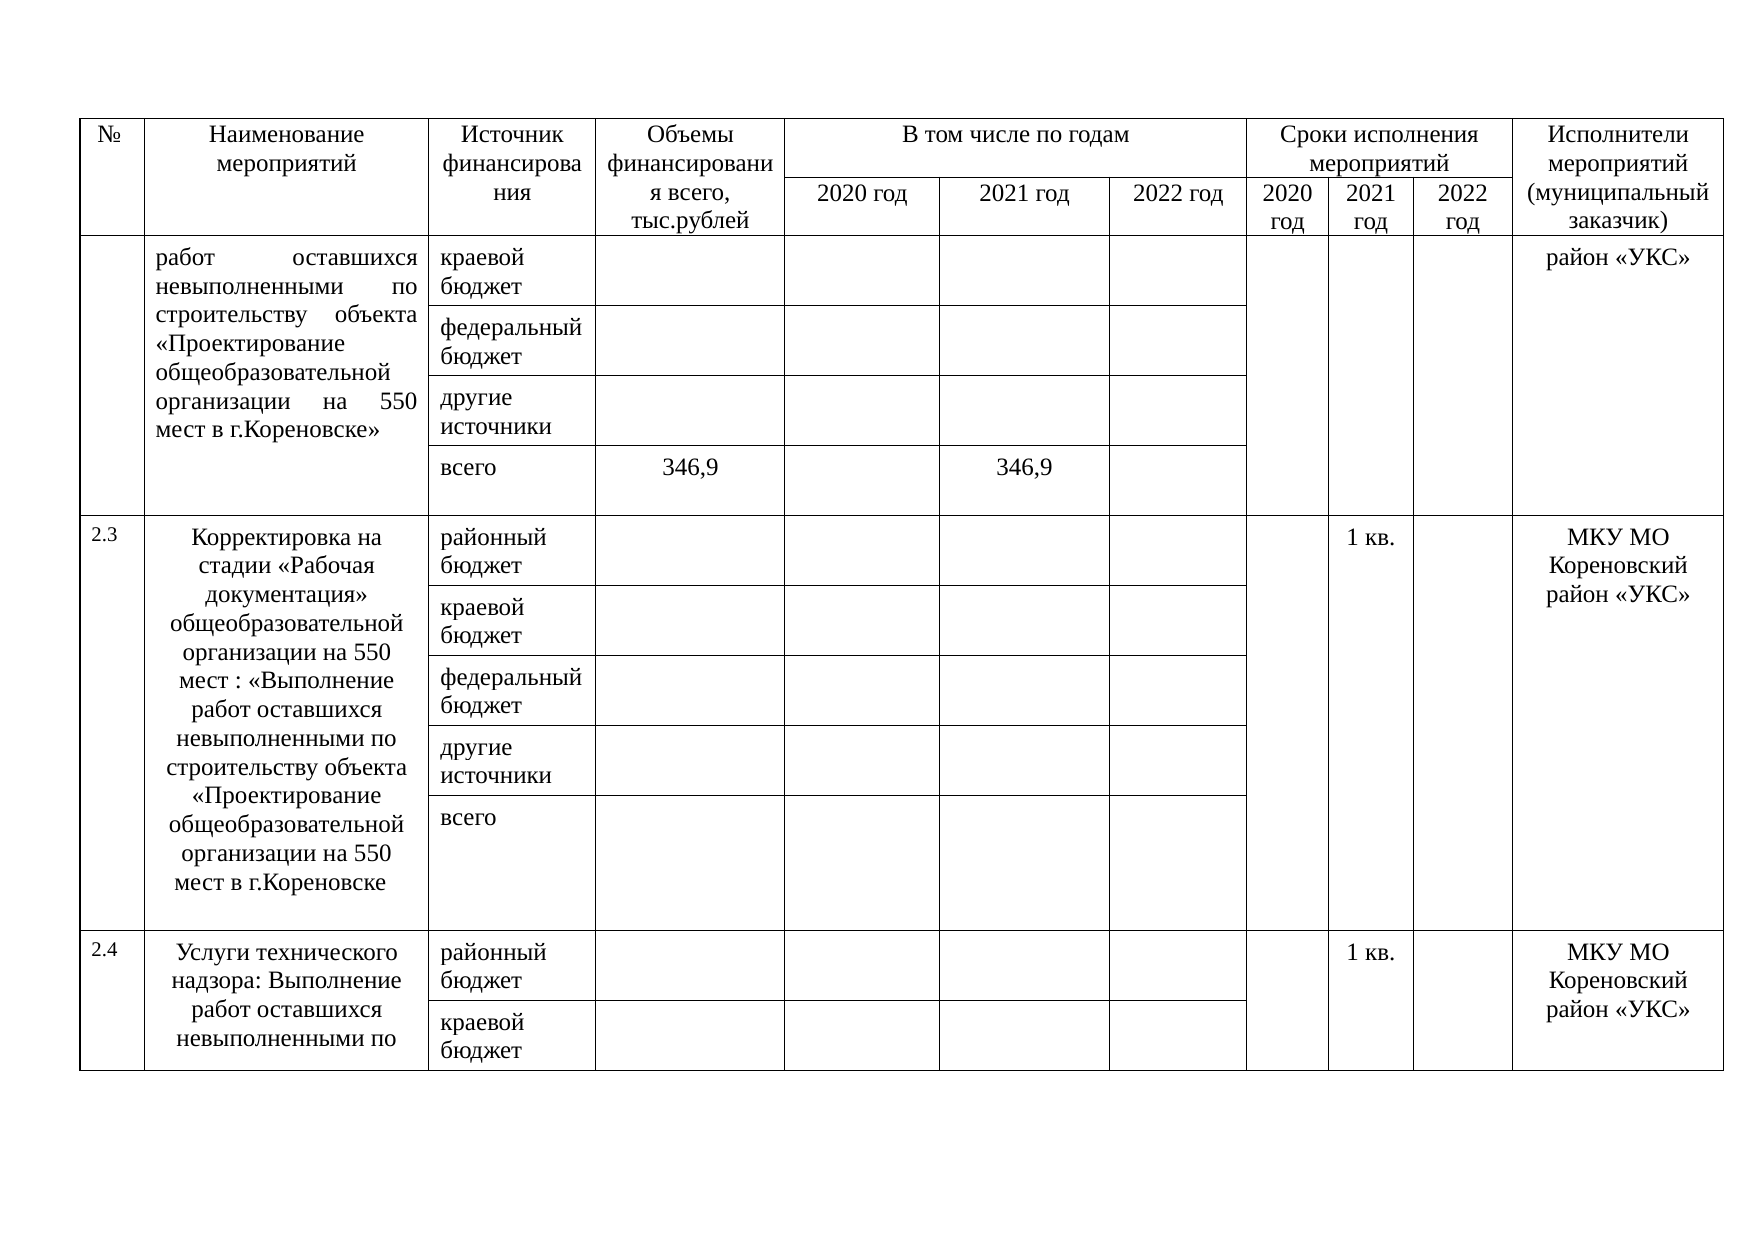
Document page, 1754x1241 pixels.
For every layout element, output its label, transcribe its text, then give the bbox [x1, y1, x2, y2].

table_cell [1110, 516, 1246, 585]
table_cell [596, 656, 784, 725]
table_cell [596, 931, 784, 1000]
table_cell [940, 931, 1109, 1000]
table_cell [785, 796, 939, 930]
table_cell [785, 516, 939, 585]
table_cell [596, 726, 784, 795]
table_cell 2021 год [1329, 178, 1413, 235]
table_cell [1110, 236, 1246, 305]
table_cell всего [429, 446, 595, 515]
table_cell [940, 796, 1109, 930]
table_cell [1110, 656, 1246, 725]
table_header В том числе по годам [785, 119, 1246, 177]
table_cell Услуги технического надзора: Выполнение работ оставшихся невыполненными по [145, 931, 428, 1070]
table_cell [1247, 931, 1328, 1070]
table_header Наименование мероприятий [145, 119, 428, 235]
table_cell [1110, 306, 1246, 375]
table_cell [1247, 516, 1328, 930]
table_cell [596, 516, 784, 585]
table_cell [940, 376, 1109, 445]
table_cell [596, 1001, 784, 1070]
table_cell [81, 236, 144, 515]
table_cell [596, 796, 784, 930]
table_cell [940, 1001, 1109, 1070]
table_cell 346,9 [940, 446, 1109, 515]
table_cell 1 кв. [1329, 516, 1413, 930]
table_cell краевой бюджет [429, 1001, 595, 1070]
table_cell [596, 236, 784, 305]
table_cell другие источники [429, 726, 595, 795]
table_cell 2020 год [785, 178, 939, 235]
table_header Источник финансирования [429, 119, 595, 235]
table_cell 2020 год [1247, 178, 1328, 235]
table_cell федеральный бюджет [429, 306, 595, 375]
table_cell [785, 376, 939, 445]
table_cell федеральный бюджет [429, 656, 595, 725]
table_cell краевой бюджет [429, 236, 595, 305]
table_cell [1414, 516, 1512, 930]
table_cell [1329, 236, 1413, 515]
table_cell [785, 931, 939, 1000]
table_cell [785, 1001, 939, 1070]
table_cell [1110, 446, 1246, 515]
table_header Сроки исполнения мероприятий [1247, 119, 1512, 177]
table_cell работ оставшихся невыполненными по строительству объекта «Проектирование общеобразовательной организации на 550 мест в г.Кореновске» [145, 236, 428, 515]
table_cell [1110, 1001, 1246, 1070]
table_cell [785, 236, 939, 305]
table_cell [1110, 586, 1246, 655]
table_cell [785, 306, 939, 375]
table_cell [940, 516, 1109, 585]
table_cell [940, 656, 1109, 725]
table_cell МКУ МО Кореновский район «УКС» [1513, 516, 1723, 930]
table_cell [940, 236, 1109, 305]
table_cell [1247, 236, 1328, 515]
table_cell 346,9 [596, 446, 784, 515]
table_cell 2021 год [940, 178, 1109, 235]
table_cell [596, 586, 784, 655]
table_cell [785, 446, 939, 515]
table_cell район «УКС» [1513, 236, 1723, 515]
table_cell Корректировка на стадии «Рабочая документация» общеобразовательной организации на 550 мест : «Выполнение работ оставшихся невыполненными по строительству объекта «Проектирование общеобразовательной организации на 550 мест в г.Кореновске» [145, 516, 428, 930]
table_header Объемы финансирования всего, тыс.рублей [596, 119, 784, 235]
table_cell [1414, 931, 1512, 1070]
table_cell районный бюджет [429, 516, 595, 585]
table_cell [785, 656, 939, 725]
table_cell [1110, 376, 1246, 445]
table_cell [785, 586, 939, 655]
table_cell другие источники [429, 376, 595, 445]
table_cell [1414, 236, 1512, 515]
table_cell 2022 год [1414, 178, 1512, 235]
table_cell [1110, 796, 1246, 930]
table_cell [940, 586, 1109, 655]
table_cell 1 кв. [1329, 931, 1413, 1070]
table_cell краевой бюджет [429, 586, 595, 655]
table_cell [596, 376, 784, 445]
table_cell [1110, 931, 1246, 1000]
table_cell всего [429, 796, 595, 930]
table_cell [1110, 726, 1246, 795]
table_cell 2.3 [81, 516, 144, 930]
table_cell [596, 306, 784, 375]
table_cell [940, 306, 1109, 375]
table_header № [81, 119, 144, 235]
table_cell районный бюджет [429, 931, 595, 1000]
table_cell [785, 726, 939, 795]
table_cell [940, 726, 1109, 795]
table_header Исполнители мероприятий (муниципальный заказчик) [1513, 119, 1723, 235]
table_cell 2022 год [1110, 178, 1246, 235]
table_cell МКУ МО Кореновский район «УКС» [1513, 931, 1723, 1070]
table_cell 2.4 [81, 931, 144, 1070]
